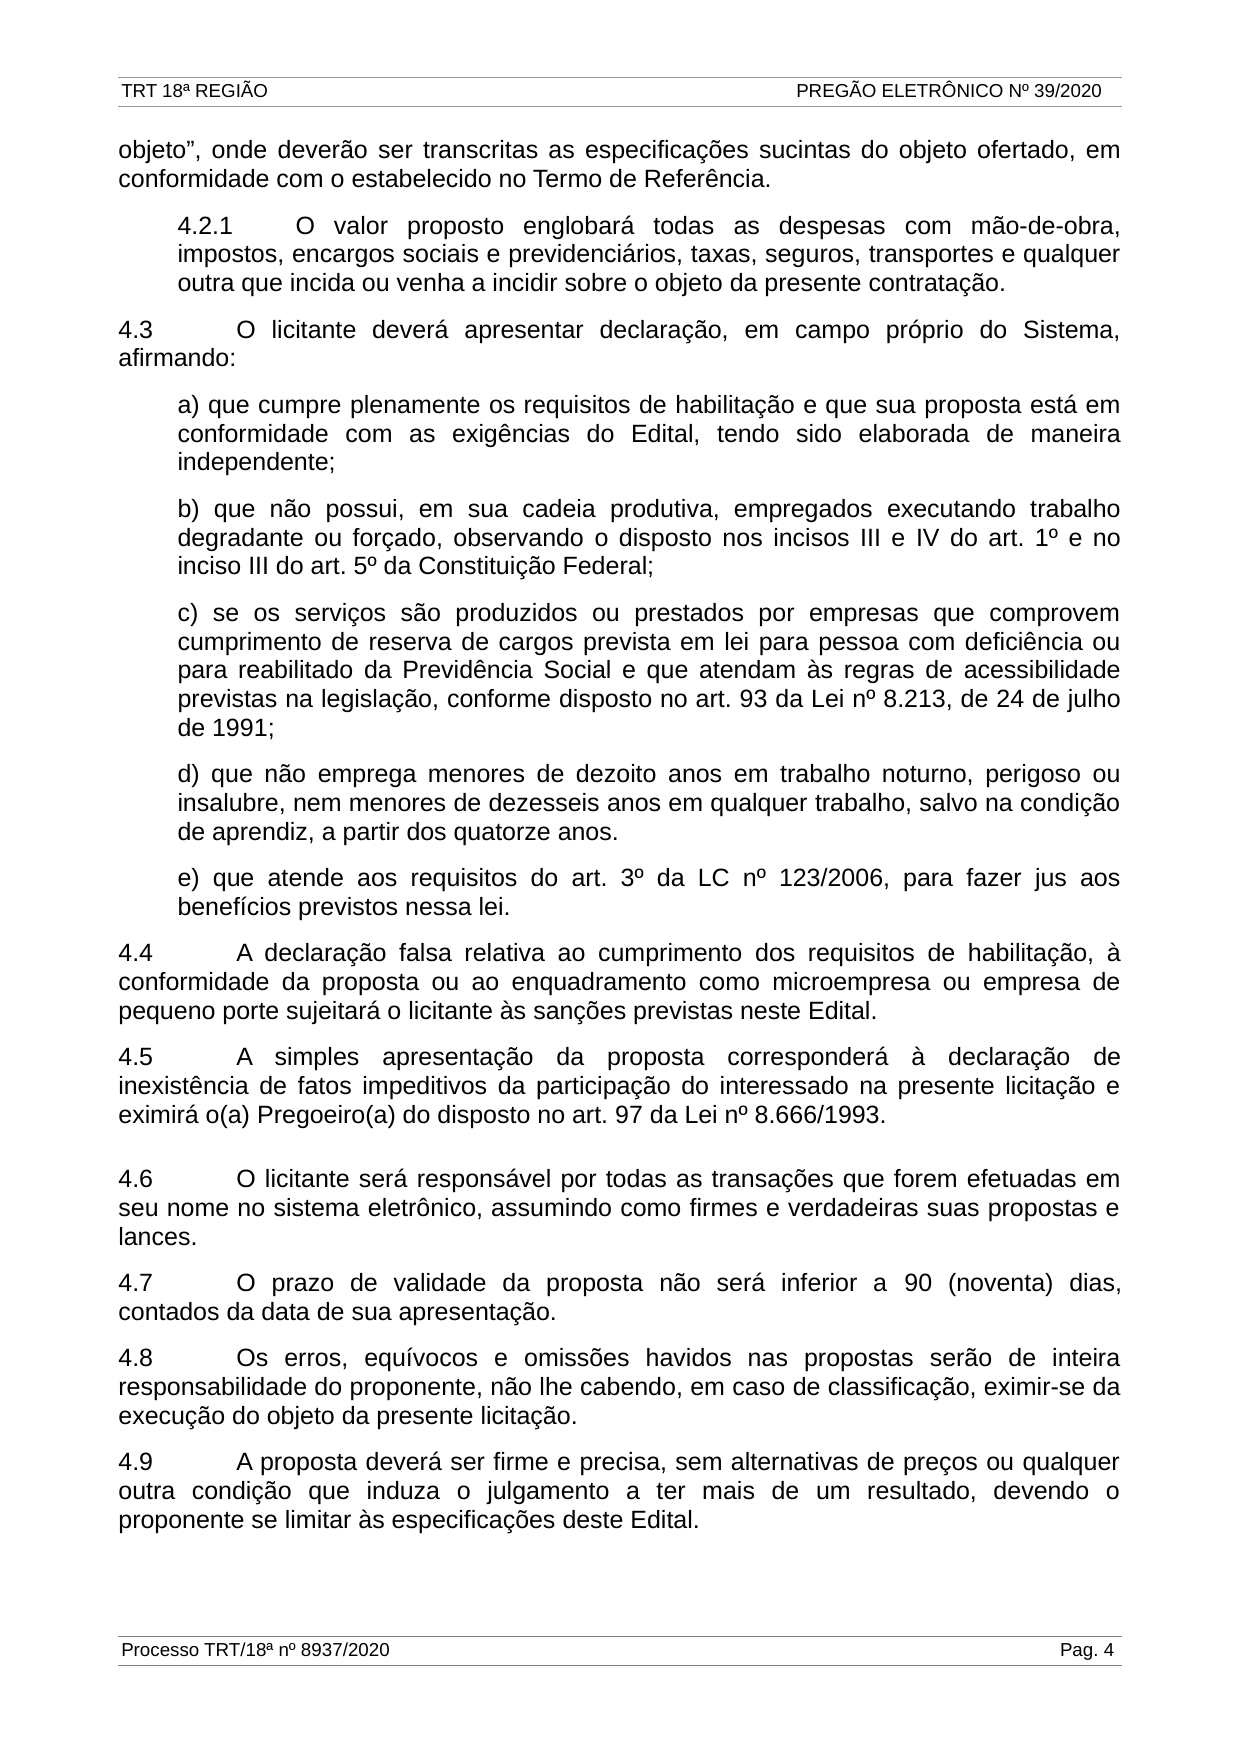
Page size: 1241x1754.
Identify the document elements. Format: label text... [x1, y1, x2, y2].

text 4.5 A simples apresentação da proposta corresponderá à declaração de inexistência de fatos impeditivos da participação do interessado na presente licitação e eximirá o(a) Pregoeiro(a) do disposto no art. 97 da Lei nº 8.666/1993. [118, 1042, 1122, 1129]
text 4.9 A proposta deverá ser firme e precisa, sem alternativas de preços ou qualquer outra condição que induza o julgamento a ter mais de um resultado, devendo o proponente se limitar às especificações deste Edital. [118, 1447, 1122, 1533]
text 4.3 O licitante deverá apresentar declaração, em campo próprio do Sistema, afirmando: [118, 315, 1122, 372]
text e) que atende aos requisitos do art. 3º da LC nº 123/2006, para fazer jus aos benefícios previstos nessa lei. [177, 863, 1122, 921]
text b) que não possui, em sua cadeia produtiva, empregados executando trabalho degradante ou forçado, observando o disposto nos incisos III e IV do art. 1º e no inciso III do art. 5º da Constituição Federal; [177, 494, 1122, 580]
list objeto”, onde deverão ser transcritas as especificações sucintas do objeto ofertado, em conformidade com o estabelecido no Termo de Referência. [118, 136, 1122, 193]
text a) que cumpre plenamente os requisitos de habilitação e que sua proposta está em conformidade com as exigências do Edital, tendo sido elaborada de maneira independente; [177, 390, 1122, 476]
text d) que não emprega menores de dezoito anos em trabalho noturno, perigoso ou insalubre, nem menores de dezesseis anos em qualquer trabalho, salvo na condição de aprendiz, a partir dos quatorze anos. [177, 759, 1122, 846]
text 4.4 A declaração falsa relativa ao cumprimento dos requisitos de habilitação, à conformidade da proposta ou ao enquadramento como microempresa ou empresa de pequeno porte sujeitará o licitante às sanções previstas neste Edital. [118, 938, 1122, 1025]
text 4.7 O prazo de validade da proposta não será inferior a 90 (noventa) dias, contados da data de sua apresentação. [118, 1268, 1122, 1326]
list 4.2.1 O valor proposto englobará todas as despesas com mão-de-obra, impostos, encargos sociais e previdenciários, taxas, seguros, transportes e qualquer outra que incida ou venha a incidir sobre o objeto da presente contratação. [177, 211, 1122, 297]
list 4.6 O licitante será responsável por todas as transações que forem efetuadas em seu nome no sistema eletrônico, assumindo como firmes e verdadeiras suas propostas e lances. [118, 1164, 1122, 1250]
text 4.8 Os erros, equívocos e omissões havidos nas propostas serão de inteira responsabilidade do proponente, não lhe cabendo, em caso de classificação, eximir-se da execução do objeto da presente licitação. [118, 1343, 1122, 1429]
text c) se os serviços são produzidos ou prestados por empresas que comprovem cumprimento de reserva de cargos prevista em lei para pessoa com deficiência ou para reabilitado da Previdência Social e que atendam às regras de acessibilidade previstas na legislação, conforme disposto no art. 93 da Lei nº 8.213, de 24 de julho de 1991; [177, 598, 1122, 742]
